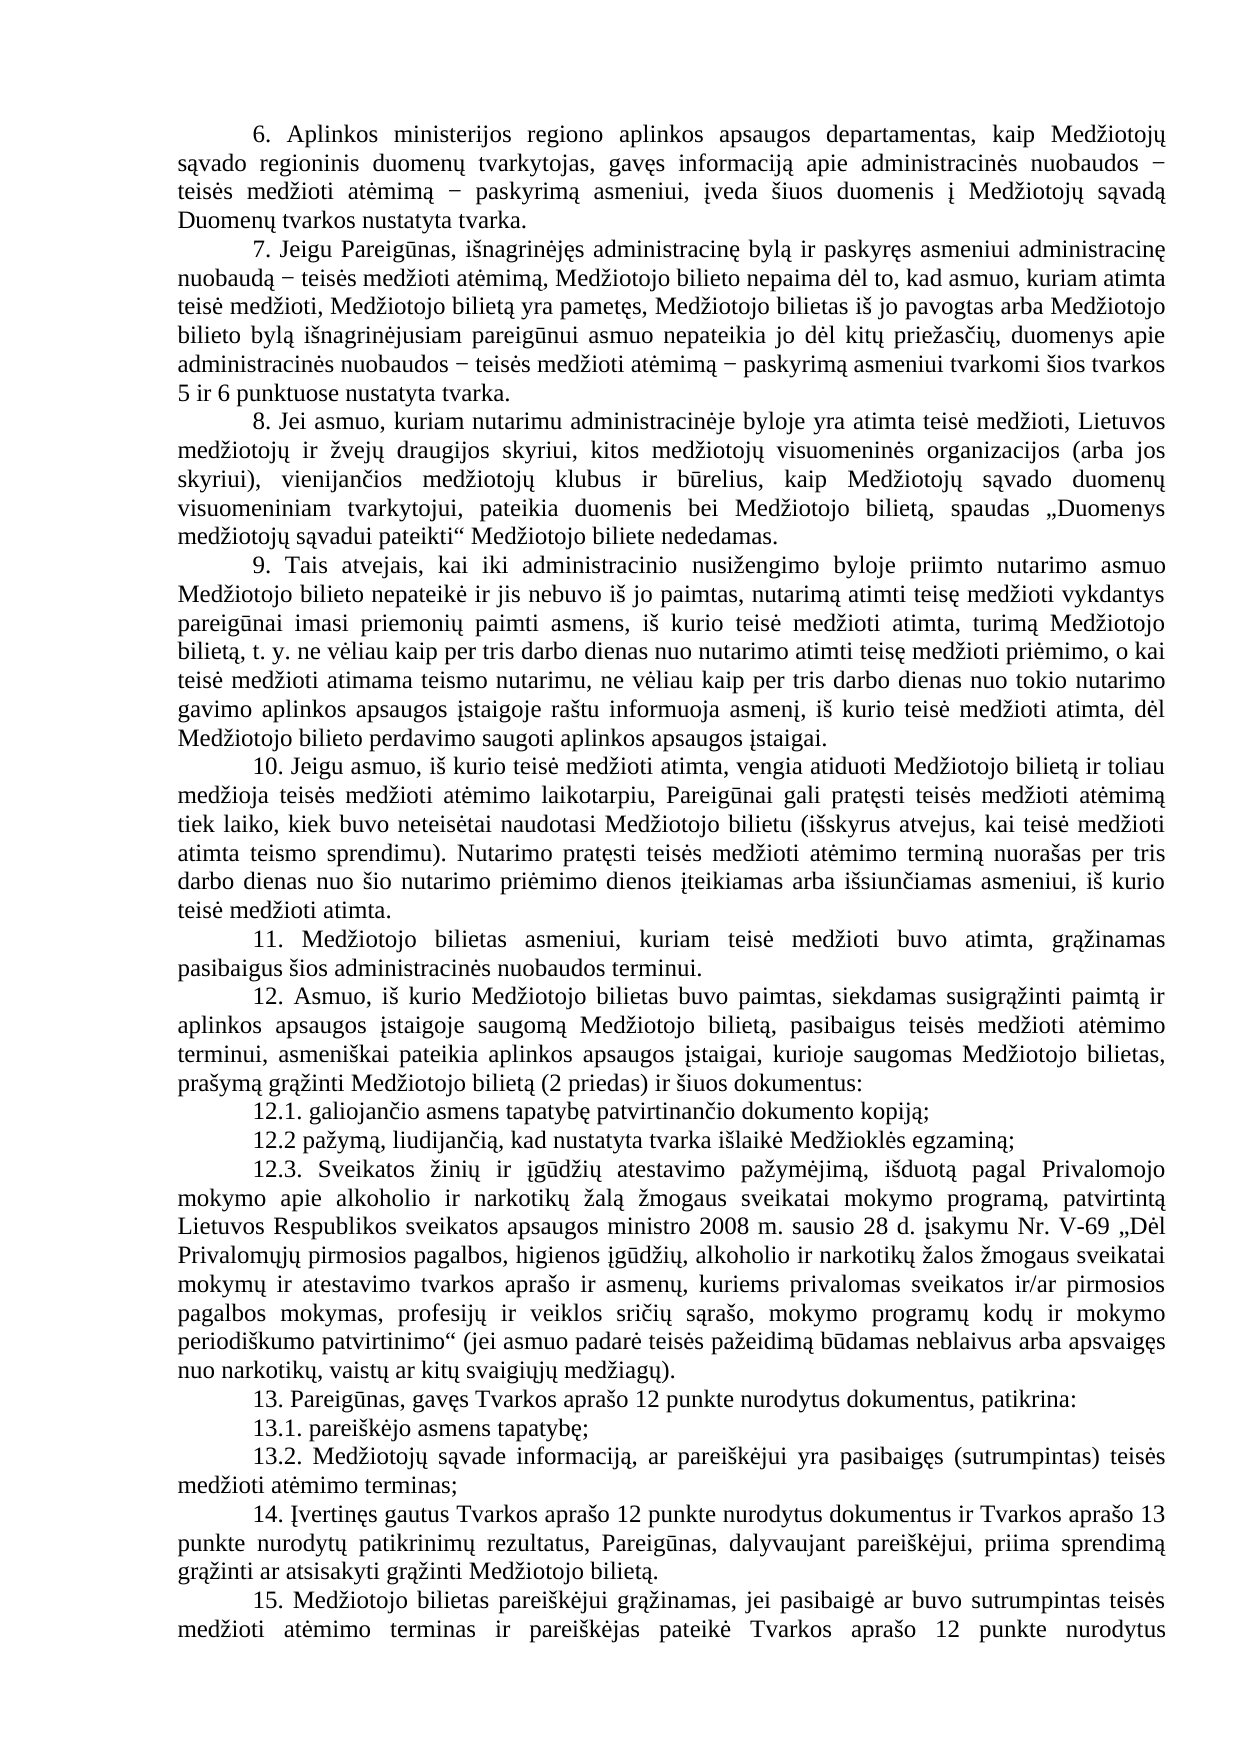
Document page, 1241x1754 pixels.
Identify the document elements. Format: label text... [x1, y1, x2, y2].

text 12.2 pažymą, liudijančią, kad nustatyta tvarka išlaikė Medžioklės egzaminą; [177, 1125, 1166, 1154]
text 9. Tais atvejais, kai iki administracinio nusižengimo byloje priimto nutarimo asmuo Medžiotojo bilieto nepateikė ir jis nebuvo iš jo paimtas, nutarimą atimti teisę medžioti vykdantys pareigūnai imasi priemonių paimti asmens, iš kurio teisė medžioti atimta, turimą Medžiotojo bilietą, t. y. ne vėliau kaip per tris darbo dienas nuo nutarimo atimti teisę medžioti priėmimo, o kai teisė medžioti atimama teismo nutarimu, ne vėliau kaip per tris darbo dienas nuo tokio nutarimo gavimo aplinkos apsaugos įstaigoje raštu informuoja asmenį, iš kurio teisė medžioti atimta, dėl Medžiotojo bilieto perdavimo saugoti aplinkos apsaugos įstaigai. [177, 550, 1166, 751]
text 13.1. pareiškėjo asmens tapatybę; [177, 1413, 1166, 1441]
text 13.2. Medžiotojų sąvade informaciją, ar pareiškėjui yra pasibaigęs (sutrumpintas) teisės medžioti atėmimo terminas; [177, 1441, 1166, 1499]
text 7. Jeigu Pareigūnas, išnagrinėjęs administracinę bylą ir paskyręs asmeniui administracinę nuobaudą − teisės medžioti atėmimą, Medžiotojo bilieto nepaima dėl to, kad asmuo, kuriam atimta teisė medžioti, Medžiotojo bilietą yra pametęs, Medžiotojo bilietas iš jo pavogtas arba Medžiotojo bilieto bylą išnagrinėjusiam pareigūnui asmuo nepateikia jo dėl kitų priežasčių, duomenys apie administracinės nuobaudos − teisės medžioti atėmimą − paskyrimą asmeniui tvarkomi šios tvarkos 5 ir 6 punktuose nustatyta tvarka. [177, 234, 1166, 406]
text 15. Medžiotojo bilietas pareiškėjui grąžinamas, jei pasibaigė ar buvo sutrumpintas teisės medžioti atėmimo terminas ir pareiškėjas pateikė Tvarkos aprašo 12 punkte nurodytus [177, 1585, 1166, 1643]
text 6. Aplinkos ministerijos regiono aplinkos apsaugos departamentas, kaip Medžiotojų sąvado regioninis duomenų tvarkytojas, gavęs informaciją apie administracinės nuobaudos − teisės medžioti atėmimą − paskyrimą asmeniui, įveda šiuos duomenis į Medžiotojų sąvadą Duomenų tvarkos nustatyta tvarka. [177, 119, 1166, 234]
text 14. Įvertinęs gautus Tvarkos aprašo 12 punkte nurodytus dokumentus ir Tvarkos aprašo 13 punkte nurodytų patikrinimų rezultatus, Pareigūnas, dalyvaujant pareiškėjui, priima sprendimą grąžinti ar atsisakyti grąžinti Medžiotojo bilietą. [177, 1499, 1166, 1585]
text 11. Medžiotojo bilietas asmeniui, kuriam teisė medžioti buvo atimta, grąžinamas pasibaigus šios administracinės nuobaudos terminui. [177, 924, 1166, 981]
text 10. Jeigu asmuo, iš kurio teisė medžioti atimta, vengia atiduoti Medžiotojo bilietą ir toliau medžioja teisės medžioti atėmimo laikotarpiu, Pareigūnai gali pratęsti teisės medžioti atėmimą tiek laiko, kiek buvo neteisėtai naudotasi Medžiotojo bilietu (išskyrus atvejus, kai teisė medžioti atimta teismo sprendimu). Nutarimo pratęsti teisės medžioti atėmimo terminą nuorašas per tris darbo dienas nuo šio nutarimo priėmimo dienos įteikiamas arba išsiunčiamas asmeniui, iš kurio teisė medžioti atimta. [177, 751, 1166, 924]
text 8. Jei asmuo, kuriam nutarimu administracinėje byloje yra atimta teisė medžioti, Lietuvos medžiotojų ir žvejų draugijos skyriui, kitos medžiotojų visuomeninės organizacijos (arba jos skyriui), vienijančios medžiotojų klubus ir būrelius, kaip Medžiotojų sąvado duomenų visuomeniniam tvarkytojui, pateikia duomenis bei Medžiotojo bilietą, spaudas „Duomenys medžiotojų sąvadui pateikti“ Medžiotojo biliete nededamas. [177, 406, 1166, 550]
text 12.3. Sveikatos žinių ir įgūdžių atestavimo pažymėjimą, išduotą pagal Privalomojo mokymo apie alkoholio ir narkotikų žalą žmogaus sveikatai mokymo programą, patvirtintą Lietuvos Respublikos sveikatos apsaugos ministro 2008 m. sausio 28 d. įsakymu Nr. V-69 „Dėl Privalomųjų pirmosios pagalbos, higienos įgūdžių, alkoholio ir narkotikų žalos žmogaus sveikatai mokymų ir atestavimo tvarkos aprašo ir asmenų, kuriems privalomas sveikatos ir/ar pirmosios pagalbos mokymas, profesijų ir veiklos sričių sąrašo, mokymo programų kodų ir mokymo periodiškumo patvirtinimo“ (jei asmuo padarė teisės pažeidimą būdamas neblaivus arba apsvaigęs nuo narkotikų, vaistų ar kitų svaigiųjų medžiagų). [177, 1154, 1166, 1384]
text 12. Asmuo, iš kurio Medžiotojo bilietas buvo paimtas, siekdamas susigrąžinti paimtą ir aplinkos apsaugos įstaigoje saugomą Medžiotojo bilietą, pasibaigus teisės medžioti atėmimo terminui, asmeniškai pateikia aplinkos apsaugos įstaigai, kurioje saugomas Medžiotojo bilietas, prašymą grąžinti Medžiotojo bilietą (2 priedas) ir šiuos dokumentus: [177, 981, 1166, 1096]
text 13. Pareigūnas, gavęs Tvarkos aprašo 12 punkte nurodytus dokumentus, patikrina: [177, 1384, 1166, 1413]
text 12.1. galiojančio asmens tapatybę patvirtinančio dokumento kopiją; [177, 1096, 1166, 1125]
